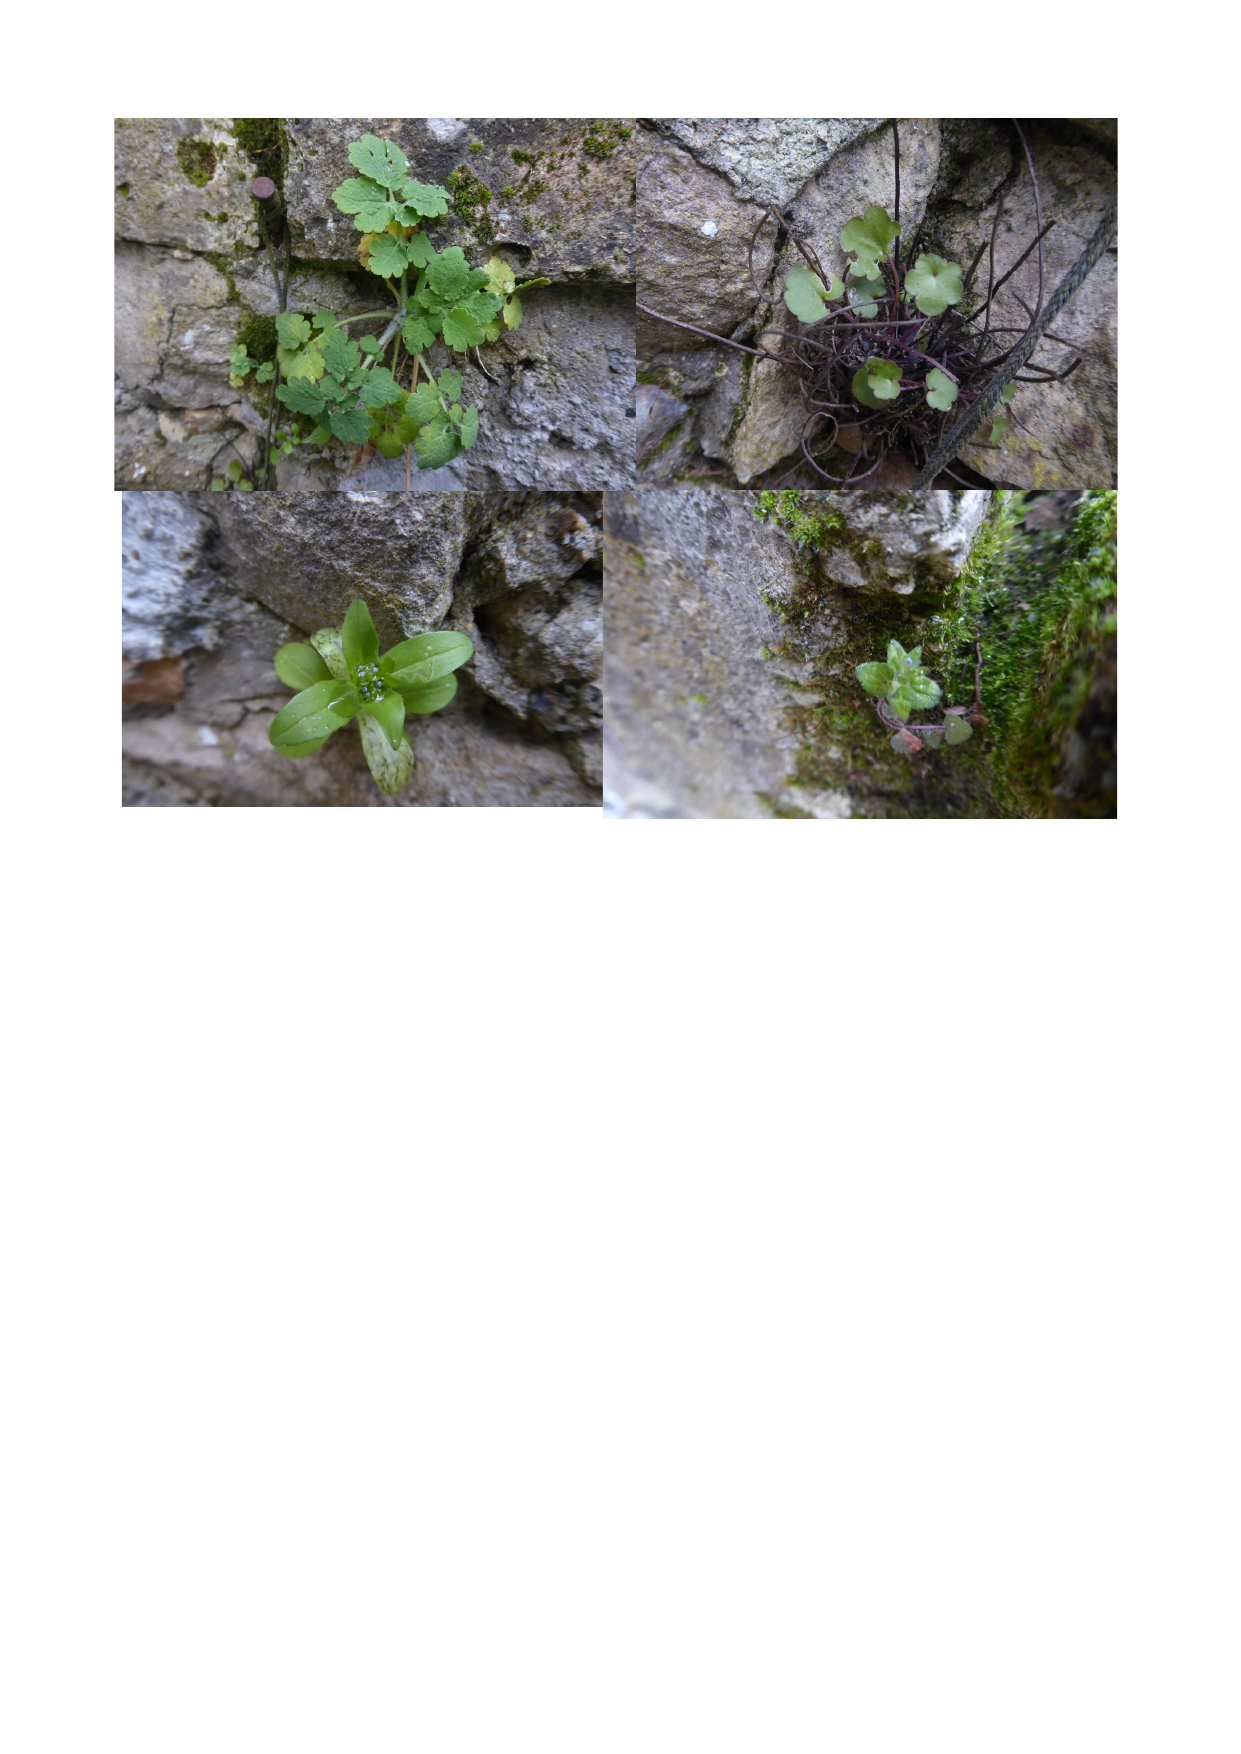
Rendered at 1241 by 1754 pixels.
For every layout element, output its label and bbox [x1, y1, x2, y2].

picture [114, 118, 1118, 819]
